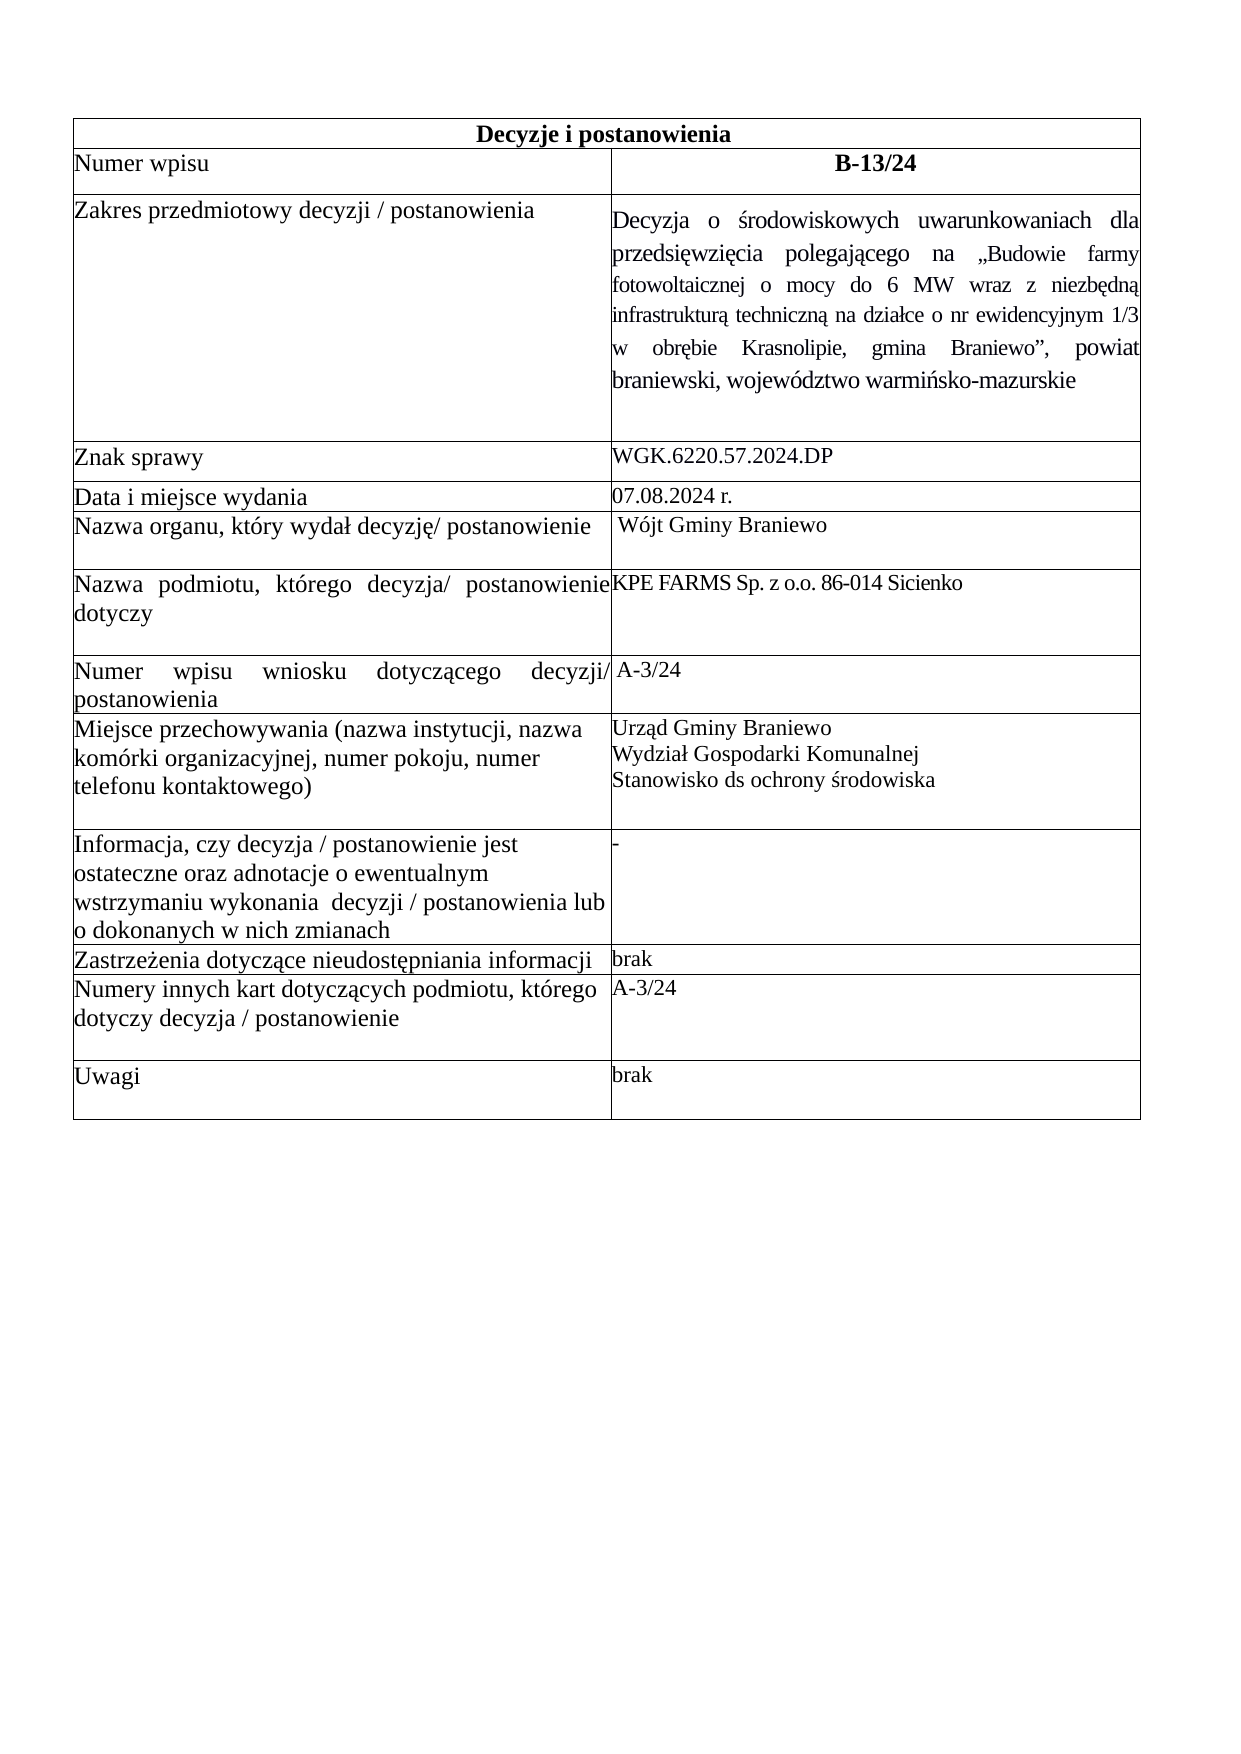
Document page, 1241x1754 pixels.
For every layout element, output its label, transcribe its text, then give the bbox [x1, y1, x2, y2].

table_cell Decyzja o środowiskowych uwarunkowaniach dla przedsięwzięcia polegającego na „Budowie farmy fotowoltaicznej o mocy do 6 MW wraz z niezbędną infrastrukturą techniczną na działce o nr ewidencyjnym 1/3 w obrębie Krasnolipie, gmina Braniewo”, powiat braniewski, województwo warmińsko-mazurskie [612, 195, 1140, 441]
table_cell A-3/24 [612, 975, 1140, 1060]
table_cell Miejsce przechowywania (nazwa instytucji, nazwa komórki organizacyjnej, numer pokoju, numer telefonu kontaktowego) [74, 714, 611, 829]
table_cell Numer wpisu wniosku dotyczącego decyzji/ postanowienia [74, 656, 611, 713]
table_cell - [612, 830, 1140, 944]
table_cell Znak sprawy [74, 442, 611, 481]
table_header Decyzje i postanowienia [74, 119, 1140, 147]
table_cell Zastrzeżenia dotyczące nieudostępniania informacji [74, 945, 611, 974]
table_cell Nazwa podmiotu, którego decyzja/ postanowienie dotyczy [74, 570, 611, 655]
table_cell B-13/24 [612, 149, 1140, 194]
table_cell brak [612, 1061, 1140, 1118]
table_cell Nazwa organu, który wydał decyzję/ postanowienie [74, 512, 611, 568]
table_cell Numery innych kart dotyczących podmiotu, którego dotyczy decyzja / postanowienie [74, 975, 611, 1060]
table_cell Urząd Gminy Braniewo Wydział Gospodarki Komunalnej Stanowisko ds ochrony środowiska [612, 714, 1140, 829]
table_cell Data i miejsce wydania [74, 482, 611, 511]
table_cell KPE FARMS Sp. z o.o. 86-014 Sicienko [612, 570, 1140, 655]
table_cell Uwagi [74, 1061, 611, 1118]
table_cell Informacja, czy decyzja / postanowienie jest ostateczne oraz adnotacje o ewentualnym wstrzymaniu wykonania decyzji / postanowienia lub o dokonanych w nich zmianach [74, 830, 611, 944]
table_cell Wójt Gminy Braniewo [612, 512, 1140, 568]
table_cell Zakres przedmiotowy decyzji / postanowienia [74, 195, 611, 441]
table_cell WGK.6220.57.2024.DP [612, 442, 1140, 481]
table_cell Numer wpisu [74, 149, 611, 194]
table_cell A-3/24 [612, 656, 1140, 713]
table_cell 07.08.2024 r. [612, 482, 1140, 511]
table_cell brak [612, 945, 1140, 974]
